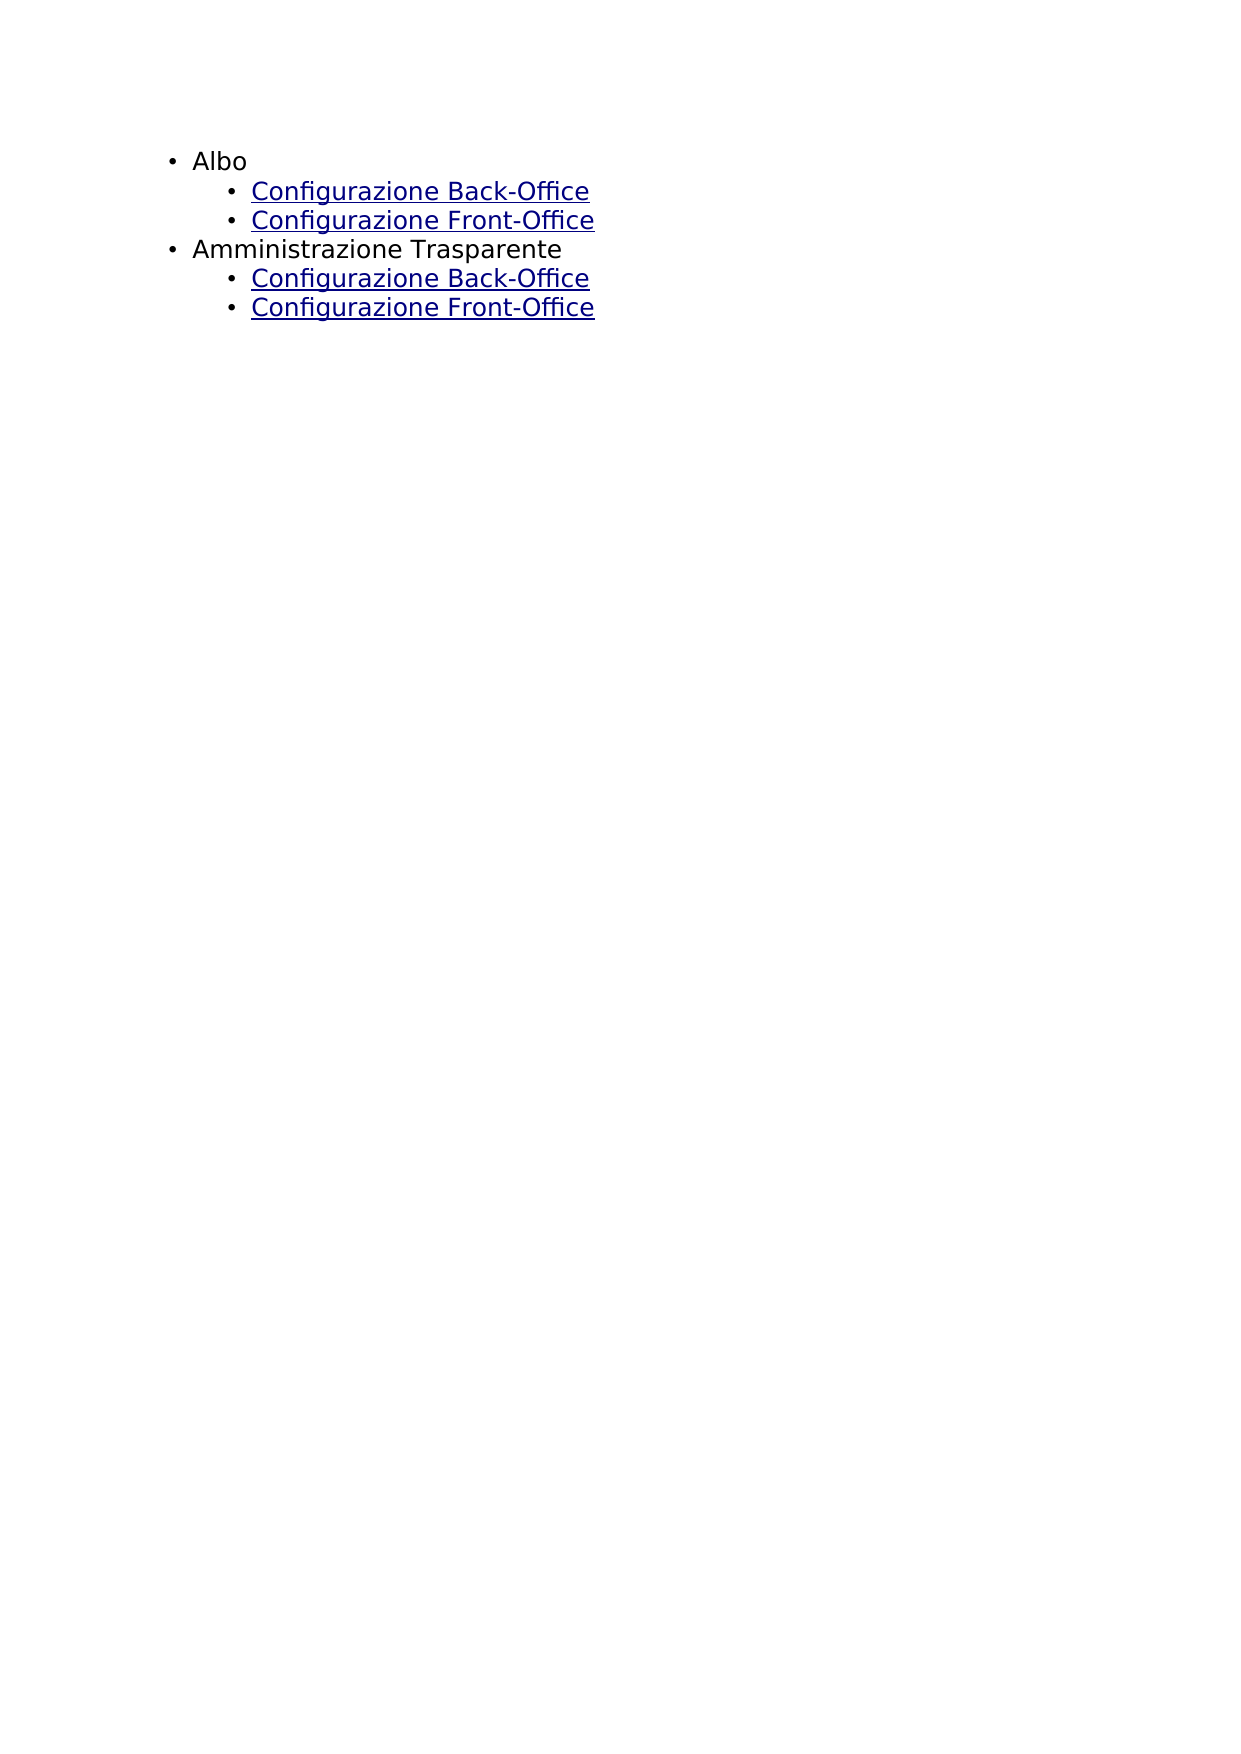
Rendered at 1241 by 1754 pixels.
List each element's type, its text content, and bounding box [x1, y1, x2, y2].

list Configurazione Back-Office [236, 264, 1122, 293]
list Configurazione Back-Office [236, 177, 1122, 206]
list Albo [177, 148, 1122, 177]
list Configurazione Front-Office [236, 206, 1122, 235]
list Configurazione Front-Office [236, 293, 1122, 323]
list Amministrazione Trasparente [177, 235, 1122, 264]
